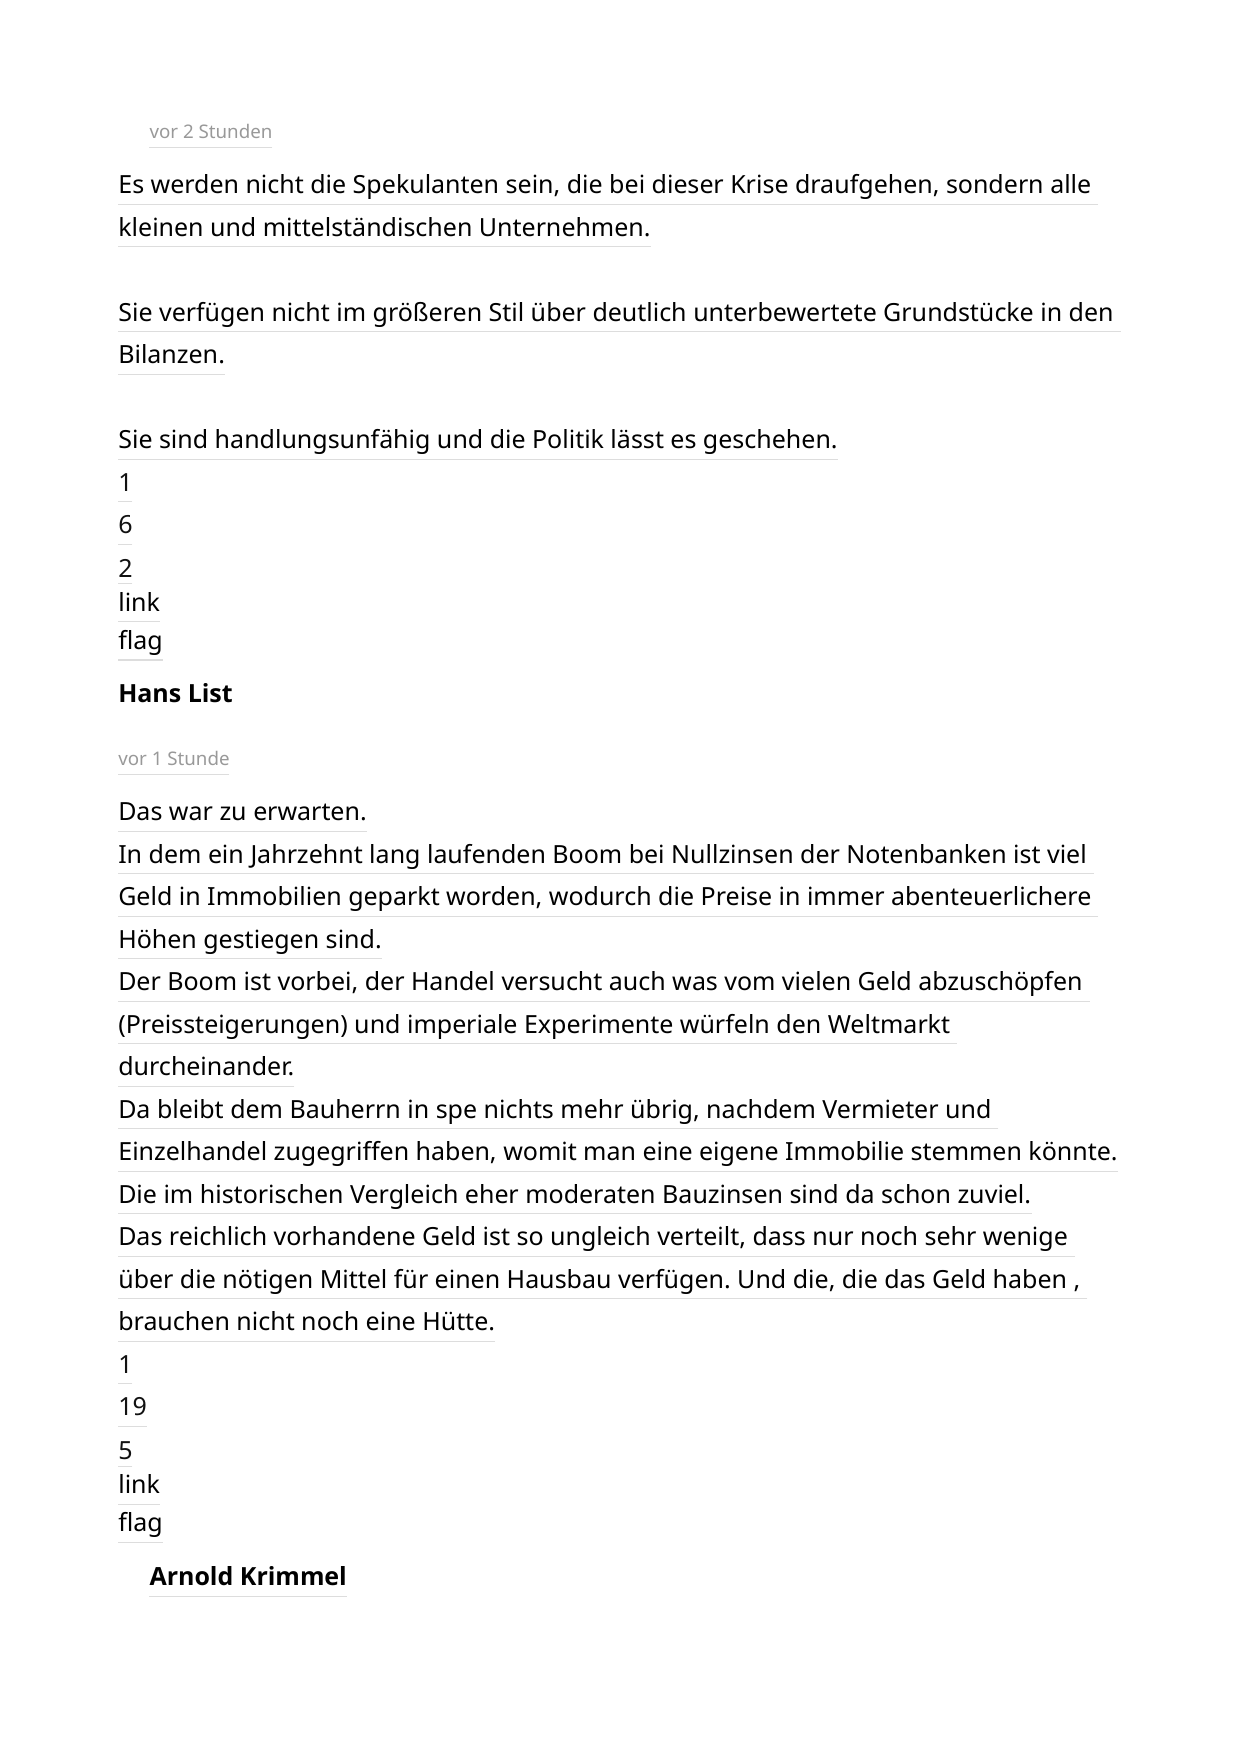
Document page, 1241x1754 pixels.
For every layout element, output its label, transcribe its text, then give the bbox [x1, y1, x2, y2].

text 1 [118, 464, 1122, 502]
text flag [118, 622, 1122, 661]
text 1 [118, 1347, 1122, 1384]
text flag [118, 1505, 1122, 1543]
text link [118, 1467, 1122, 1505]
text Das war zu erwarten. In dem ein Jahrzehnt lang laufenden Boom bei Nullzinsen der Notenbanken ist viel Geld in Immobilien geparkt worden, wodurch die Preise in immer abenteuerlichere Höhen gestiegen sind. Der Boom ist vorbei, der Handel versucht auch was vom vielen Geld abzuschöpfen (Preissteigerungen) und imperiale Experimente würfeln den Weltmarkt durcheinander. Da bleibt dem Bauherrn in spe nichts mehr übrig, nachdem Vermieter und Einzelhandel zugegriffen haben, womit man eine eigene Immobilie stemmen könnte. Die im historischen Vergleich eher moderaten Bauzinsen sind da schon zuviel. Das reichlich vorhandene Geld ist so ungleich verteilt, dass nur noch sehr wenige über die nötigen Mittel für einen Hausbau verfügen. Und die, die das Geld haben , brauchen nicht noch eine Hütte. [118, 794, 1122, 1342]
text Hans List [118, 676, 1122, 710]
text Es werden nicht die Spekulanten sein, die bei dieser Krise draufgehen, sondern alle kleinen und mittelständischen Unternehmen. Sie verfügen nicht im größeren Stil über deutlich unterbewertete Grundstücke in den Bilanzen. Sie sind handlungsunfähig und die Politik lässt es geschehen. [118, 167, 1122, 460]
text 6 [118, 507, 1122, 545]
text vor 1 Stunde [118, 746, 1117, 775]
text link [118, 584, 1122, 622]
text vor 2 Stunden [149, 118, 1117, 148]
text 19 [118, 1389, 1122, 1427]
text Arnold Krimmel [149, 1558, 1122, 1597]
text 5 [118, 1432, 1122, 1467]
text 2 [118, 549, 1122, 584]
